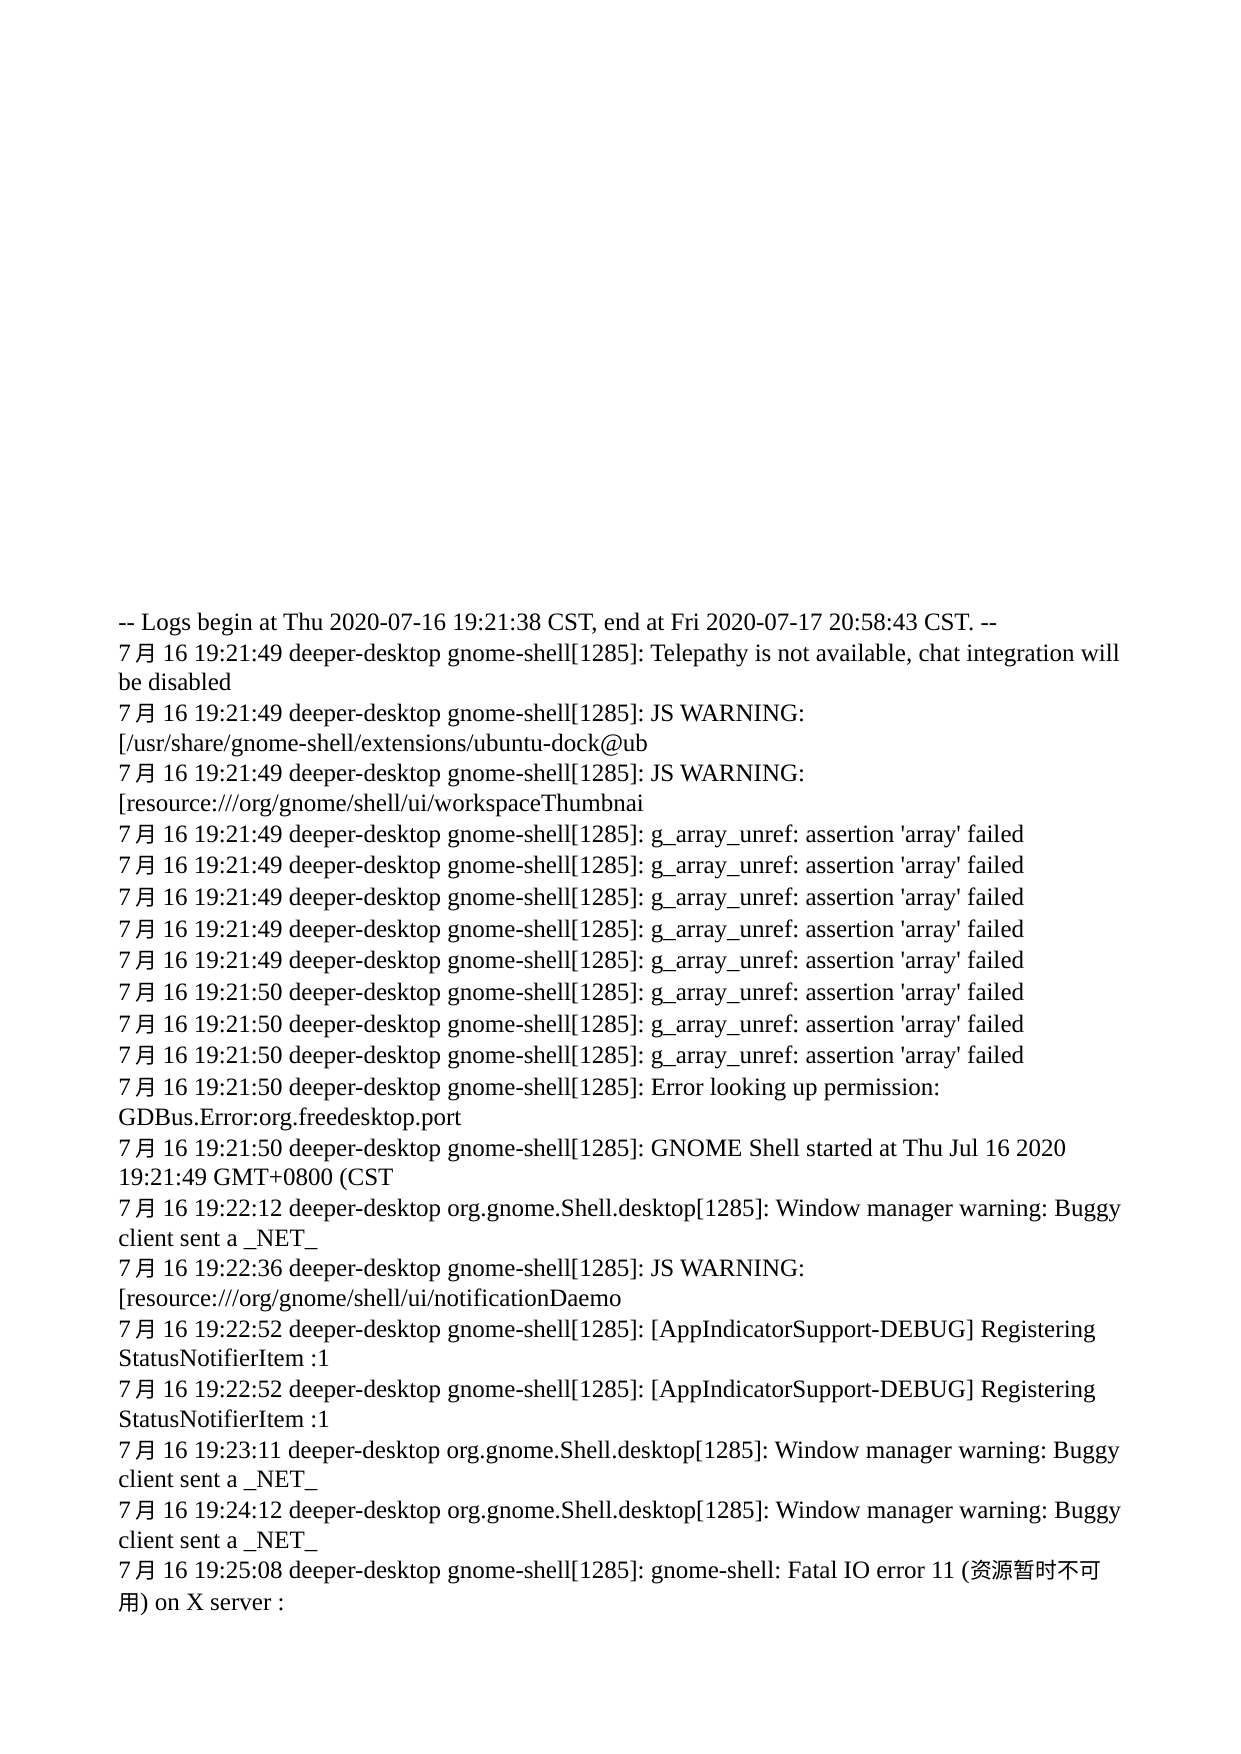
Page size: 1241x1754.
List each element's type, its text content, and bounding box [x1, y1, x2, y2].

text 7月 16 19:21:49 deeper-desktop gnome-shell[1285]: Telepathy is not available, chat integration will be disabled [118, 636, 1122, 696]
text 7月 16 19:23:11 deeper-desktop org.gnome.Shell.desktop[1285]: Window manager warning: Buggy client sent a _NET_ [118, 1433, 1122, 1493]
text 7月 16 19:21:49 deeper-desktop gnome-shell[1285]: JS WARNING: [resource:///org/gnome/shell/ui/workspaceThumbnai [118, 756, 1122, 817]
text 7月 16 19:21:49 deeper-desktop gnome-shell[1285]: g_array_unref: assertion 'array' failed [118, 880, 1122, 912]
text 7月 16 19:22:52 deeper-desktop gnome-shell[1285]: [AppIndicatorSupport-DEBUG] Registering StatusNotifierItem :1 [118, 1312, 1122, 1372]
text 7月 16 19:21:50 deeper-desktop gnome-shell[1285]: GNOME Shell started at Thu Jul 16 2020 19:21:49 GMT+0800 (CST [118, 1131, 1122, 1191]
text 7月 16 19:22:36 deeper-desktop gnome-shell[1285]: JS WARNING: [resource:///org/gnome/shell/ui/notificationDaemo [118, 1251, 1122, 1312]
text 7月 16 19:24:12 deeper-desktop org.gnome.Shell.desktop[1285]: Window manager warning: Buggy client sent a _NET_ [118, 1493, 1122, 1553]
text 7月 16 19:21:50 deeper-desktop gnome-shell[1285]: g_array_unref: assertion 'array' failed [118, 1007, 1122, 1038]
text 7月 16 19:21:49 deeper-desktop gnome-shell[1285]: g_array_unref: assertion 'array' failed [118, 943, 1122, 975]
text 7月 16 19:25:08 deeper-desktop gnome-shell[1285]: gnome-shell: Fatal IO error 11 (资源暂时不可用) on X server : [118, 1553, 1122, 1617]
text 7月 16 19:22:52 deeper-desktop gnome-shell[1285]: [AppIndicatorSupport-DEBUG] Registering StatusNotifierItem :1 [118, 1372, 1122, 1433]
text 7月 16 19:21:49 deeper-desktop gnome-shell[1285]: JS WARNING: [/usr/share/gnome-shell/extensions/ubuntu-dock@ub [118, 696, 1122, 756]
text 7月 16 19:21:49 deeper-desktop gnome-shell[1285]: g_array_unref: assertion 'array' failed [118, 848, 1122, 880]
text 7月 16 19:21:49 deeper-desktop gnome-shell[1285]: g_array_unref: assertion 'array' failed [118, 912, 1122, 943]
text 7月 16 19:21:49 deeper-desktop gnome-shell[1285]: g_array_unref: assertion 'array' failed [118, 817, 1122, 848]
text 7月 16 19:22:12 deeper-desktop org.gnome.Shell.desktop[1285]: Window manager warning: Buggy client sent a _NET_ [118, 1191, 1122, 1251]
text 7月 16 19:21:50 deeper-desktop gnome-shell[1285]: Error looking up permission: GDBus.Error:org.freedesktop.port [118, 1070, 1122, 1131]
text 7月 16 19:21:50 deeper-desktop gnome-shell[1285]: g_array_unref: assertion 'array' failed [118, 1038, 1122, 1070]
text -- Logs begin at Thu 2020-07-16 19:21:38 CST, end at Fri 2020-07-17 20:58:43 CST. -- [118, 607, 1122, 636]
text 7月 16 19:21:50 deeper-desktop gnome-shell[1285]: g_array_unref: assertion 'array' failed [118, 975, 1122, 1007]
